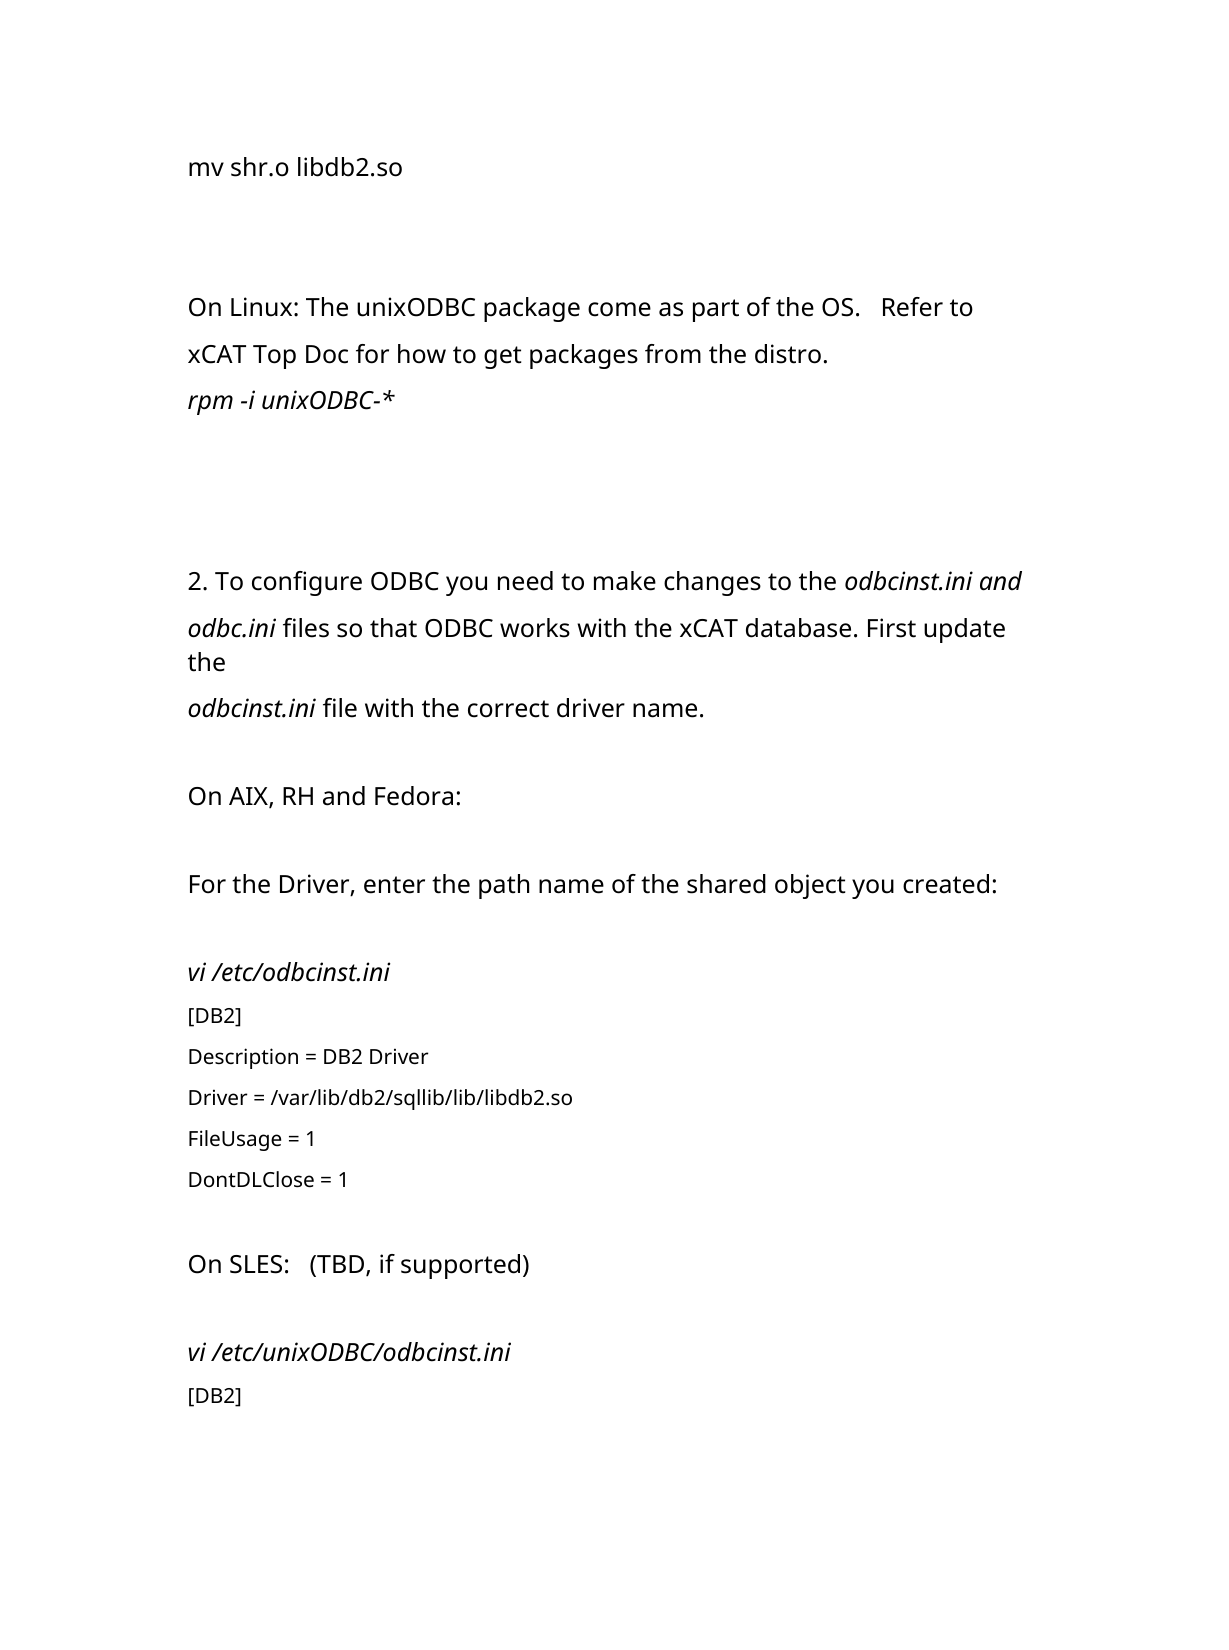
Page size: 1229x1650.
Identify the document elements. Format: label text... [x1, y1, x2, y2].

text xCAT Top Doc for how to get packages from the distro. [187, 336, 1041, 370]
text Driver = /var/lib/db2/sqllib/lib/libdb2.so [187, 1083, 1041, 1111]
text mv shr.o libdb2.so [187, 150, 1041, 184]
text On SLES: (TBD, if supported) [187, 1247, 1041, 1281]
text On Linux: The unixODBC package come as part of the OS. Refer to [187, 290, 1041, 324]
text FileUsage = 1 [187, 1124, 1041, 1152]
text 2. To configure ODBC you need to make changes to the odbcinst.ini and [187, 564, 1041, 598]
text vi /etc/odbcinst.ini [187, 954, 1041, 988]
text rpm -i unixODBC-* [187, 383, 1041, 417]
text odbc.ini files so that ODBC works with the xCAT database. First update the [187, 610, 1041, 678]
text On AIX, RH and Fedora: [187, 779, 1041, 813]
text vi /etc/unixODBC/odbcinst.ini [187, 1335, 1041, 1369]
text For the Driver, enter the path name of the shared object you created: [187, 867, 1041, 901]
text [DB2] [187, 1001, 1041, 1029]
text [DB2] [187, 1381, 1041, 1410]
text DontDLClose = 1 [187, 1165, 1041, 1193]
text odbcinst.ini file with the correct driver name. [187, 691, 1041, 725]
text Description = DB2 Driver [187, 1042, 1041, 1070]
